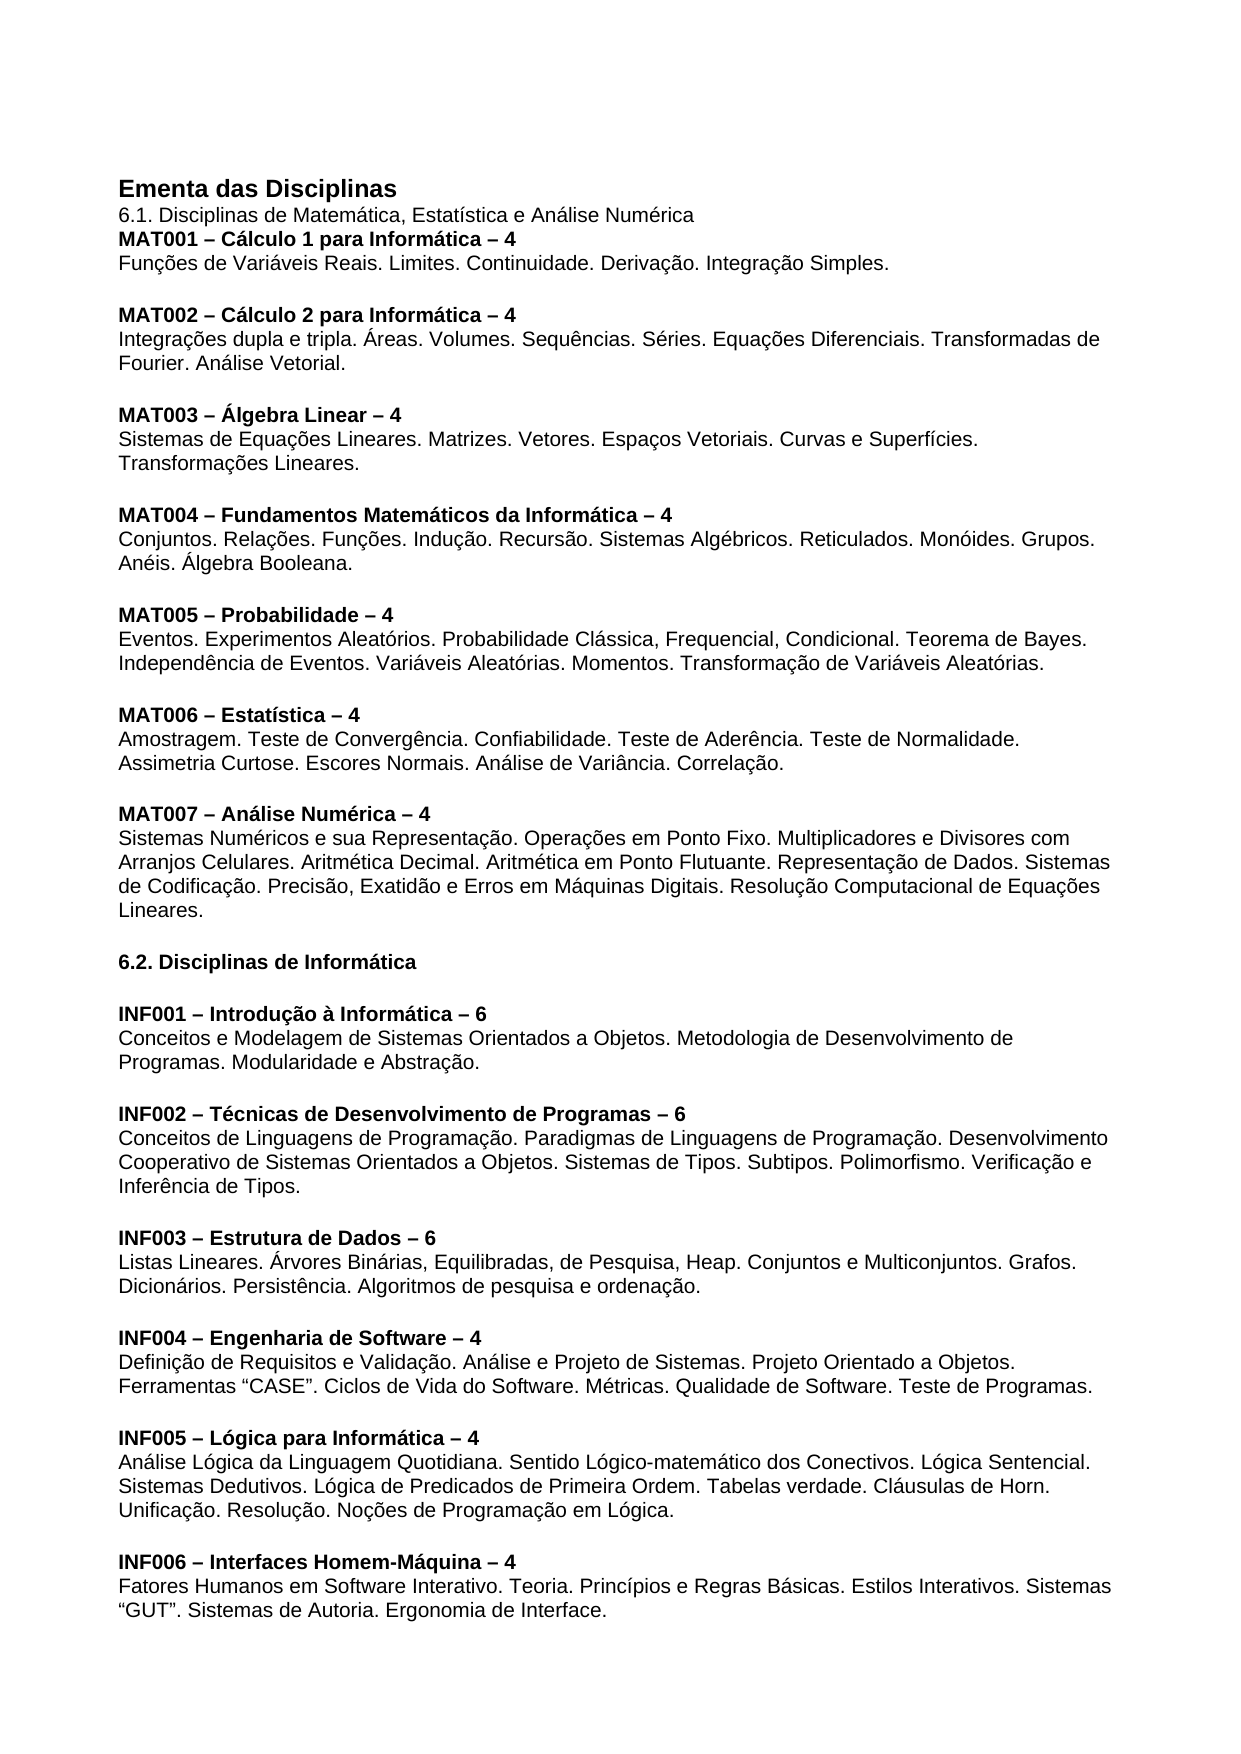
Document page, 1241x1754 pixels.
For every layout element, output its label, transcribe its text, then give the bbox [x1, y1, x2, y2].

text Fatores Humanos em Software Interativo. Teoria. Princípios e Regras Básicas. Estilos Interativos. Sistemas “GUT”. Sistemas de Autoria. Ergonomia de Interface. [118, 1573, 1122, 1621]
text MAT001 – Cálculo 1 para Informática – 4 [118, 227, 1122, 251]
text MAT005 – Probabilidade – 4 [118, 602, 1122, 626]
text INF006 – Interfaces Homem-Máquina – 4 [118, 1549, 1122, 1573]
text INF001 – Introdução à Informática – 6 [118, 1002, 1122, 1026]
text INF003 – Estrutura de Dados – 6 [118, 1226, 1122, 1250]
text Sistemas de Equações Lineares. Matrizes. Vetores. Espaços Vetoriais. Curvas e Superfícies. Transformações Lineares. [118, 427, 1122, 474]
text Eventos. Experimentos Aleatórios. Probabilidade Clássica, Frequencial, Condicional. Teorema de Bayes. Independência de Eventos. Variáveis Aleatórias. Momentos. Transformação de Variáveis Aleatórias. [118, 626, 1122, 674]
text Integrações dupla e tripla. Áreas. Volumes. Sequências. Séries. Equações Diferenciais. Transformadas de Fourier. Análise Vetorial. [118, 327, 1122, 375]
text Ementa das Disciplinas [118, 174, 1122, 203]
text MAT006 – Estatística – 4 [118, 702, 1122, 726]
text Funções de Variáveis Reais. Limites. Continuidade. Derivação. Integração Simples. [118, 251, 1122, 275]
text Conceitos de Linguagens de Programação. Paradigmas de Linguagens de Programação. Desenvolvimento Cooperativo de Sistemas Orientados a Objetos. Sistemas de Tipos. Subtipos. Polimorfismo. Verificação e Inferência de Tipos. [118, 1126, 1122, 1198]
text Conjuntos. Relações. Funções. Indução. Recursão. Sistemas Algébricos. Reticulados. Monóides. Grupos. Anéis. Álgebra Booleana. [118, 527, 1122, 574]
text Conceitos e Modelagem de Sistemas Orientados a Objetos. Metodologia de Desenvolvimento de Programas. Modularidade e Abstração. [118, 1026, 1122, 1074]
text MAT007 – Análise Numérica – 4 [118, 802, 1122, 826]
text 6.2. Disciplinas de Informática [118, 950, 1122, 974]
text MAT003 – Álgebra Linear – 4 [118, 403, 1122, 427]
text MAT002 – Cálculo 2 para Informática – 4 [118, 303, 1122, 327]
text INF005 – Lógica para Informática – 4 [118, 1426, 1122, 1449]
text Definição de Requisitos e Validação. Análise e Projeto de Sistemas. Projeto Orientado a Objetos. Ferramentas “CASE”. Ciclos de Vida do Software. Métricas. Qualidade de Software. Teste de Programas. [118, 1350, 1122, 1398]
text INF004 – Engenharia de Software – 4 [118, 1326, 1122, 1350]
text Sistemas Numéricos e sua Representação. Operações em Ponto Fixo. Multiplicadores e Divisores com Arranjos Celulares. Aritmética Decimal. Aritmética em Ponto Flutuante. Representação de Dados. Sistemas de Codificação. Precisão, Exatidão e Erros em Máquinas Digitais. Resolução Computacional de Equações Lineares. [118, 826, 1122, 922]
text Listas Lineares. Árvores Binárias, Equilibradas, de Pesquisa, Heap. Conjuntos e Multiconjuntos. Grafos. Dicionários. Persistência. Algoritmos de pesquisa e ordenação. [118, 1250, 1122, 1298]
text Análise Lógica da Linguagem Quotidiana. Sentido Lógico-matemático dos Conectivos. Lógica Sentencial. Sistemas Dedutivos. Lógica de Predicados de Primeira Ordem. Tabelas verdade. Cláusulas de Horn. Unificação. Resolução. Noções de Programação em Lógica. [118, 1449, 1122, 1521]
text Amostragem. Teste de Convergência. Confiabilidade. Teste de Aderência. Teste de Normalidade. Assimetria Curtose. Escores Normais. Análise de Variância. Correlação. [118, 726, 1122, 774]
text MAT004 – Fundamentos Matemáticos da Informática – 4 [118, 503, 1122, 527]
text INF002 – Técnicas de Desenvolvimento de Programas – 6 [118, 1102, 1122, 1126]
text 6.1. Disciplinas de Matemática, Estatística e Análise Numérica [118, 203, 1122, 227]
